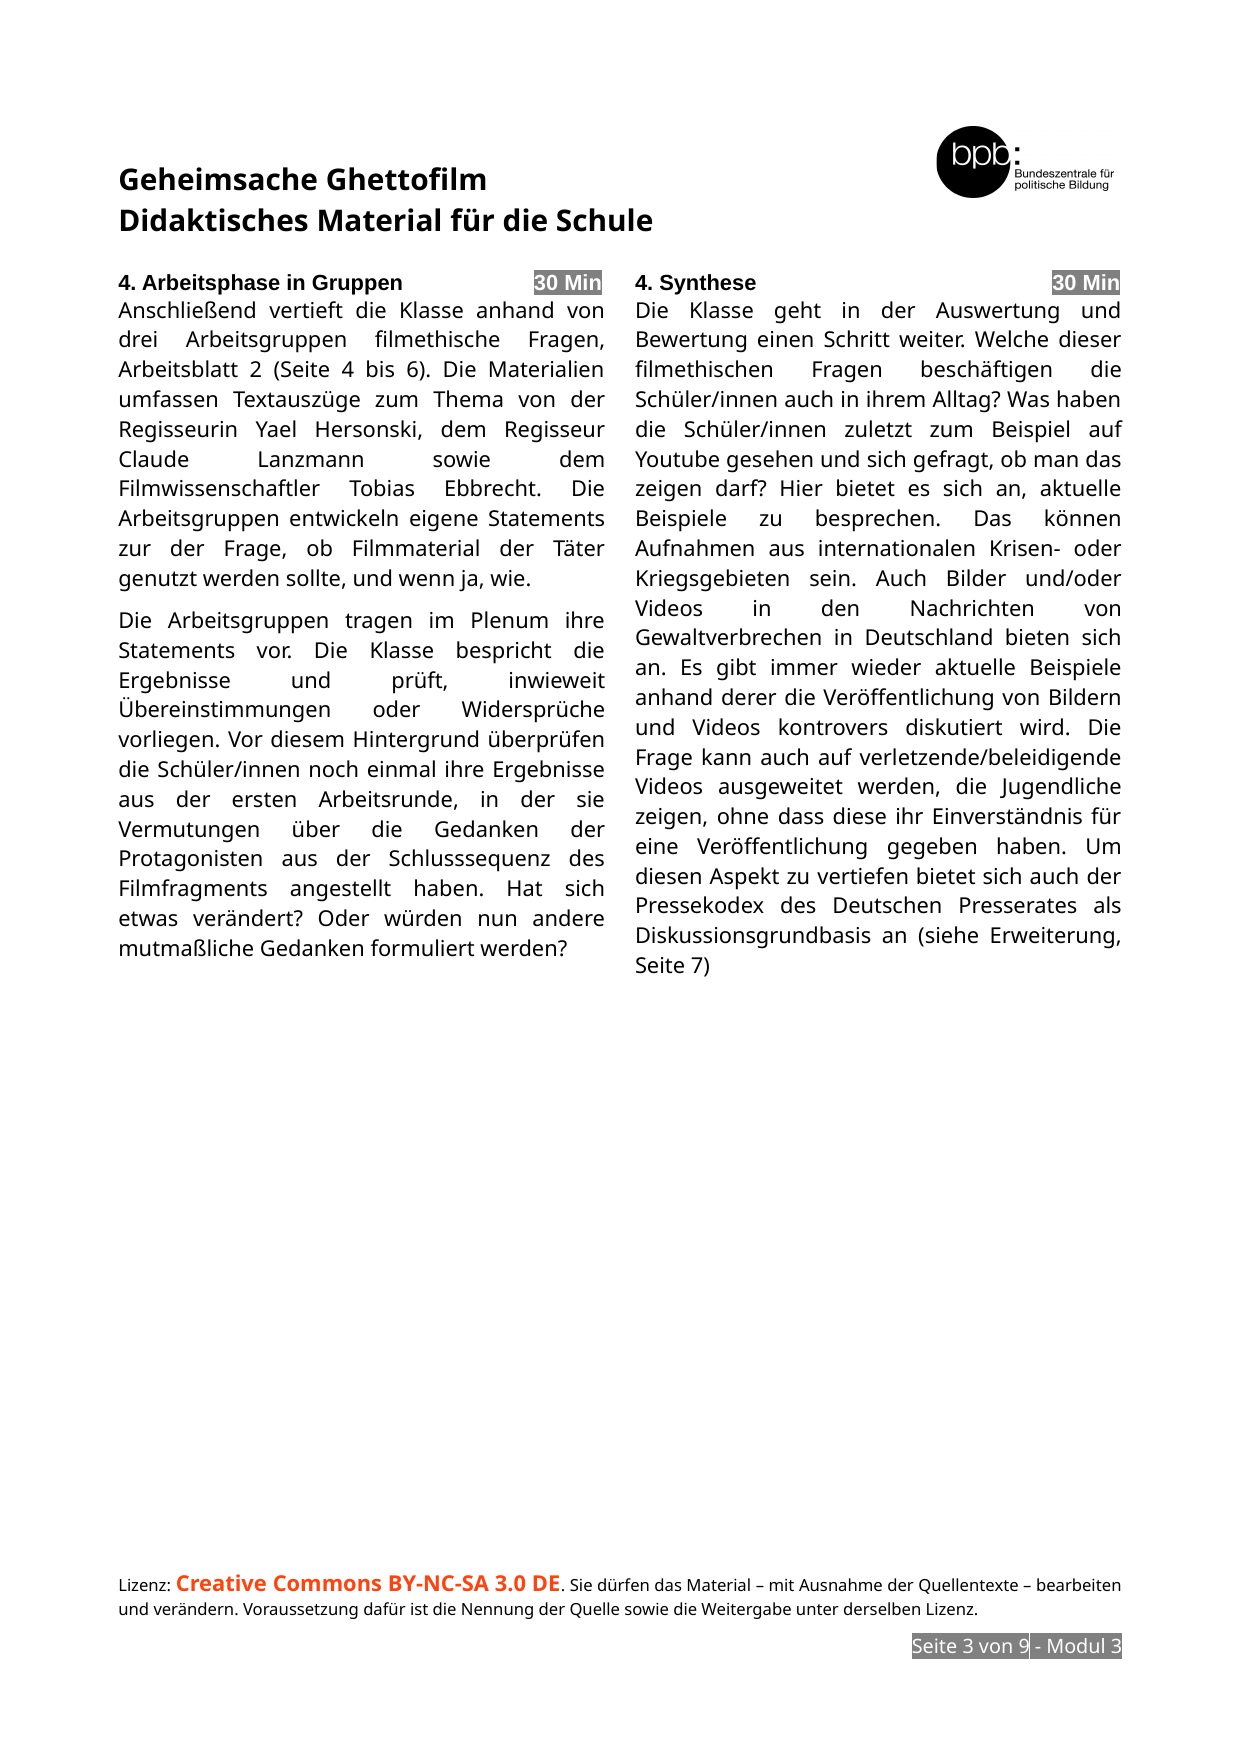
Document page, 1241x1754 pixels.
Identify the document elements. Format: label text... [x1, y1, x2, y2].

text 4. Synthese 30 Min [635, 269, 1122, 295]
text Die Arbeitsgruppen tragen im Plenum ihre Statements vor. Die Klasse bespricht die Ergebnisse und prüft, inwieweit Übereinstimmungen oder Widersprüche vorliegen. Vor diesem Hintergrund überprüfen die Schüler/innen noch einmal ihre Ergebnisse aus der ersten Arbeitsrunde, in der sie Vermutungen über die Gedanken der Protagonisten aus der Schlusssequenz des Filmfragments angestellt haben. Hat sich etwas verändert? Oder würden nun andere mutmaßliche Gedanken formuliert werden? [118, 605, 605, 963]
picture [936, 126, 1114, 198]
text Anschließend vertieft die Klasse anhand von drei Arbeitsgruppen filmethische Fragen, Arbeitsblatt 2 (Seite 4 bis 6). Die Materialien umfassen Textauszüge zum Thema von der Regisseurin Yael Hersonski, dem Regisseur Claude Lanzmann sowie dem Filmwissenschaftler Tobias Ebbrecht. Die Arbeitsgruppen entwickeln eigene Statements zur der Frage, ob Filmmaterial der Täter genutzt werden sollte, und wenn ja, wie. [118, 295, 605, 593]
text 4. Arbeitsphase in Gruppen 30 Min [118, 269, 605, 295]
text Die Klasse geht in der Auswertung und Bewertung einen Schritt weiter. Welche dieser filmethischen Fragen beschäftigen die Schüler/innen auch in ihrem Alltag? Was haben die Schüler/innen zuletzt zum Beispiel auf Youtube gesehen und sich gefragt, ob man das zeigen darf? Hier bietet es sich an, aktuelle Beispiele zu besprechen. Das können Aufnahmen aus internationalen Krisen- oder Kriegsgebieten sein. Auch Bilder und/oder Videos in den Nachrichten von Gewaltverbrechen in Deutschland bieten sich an. Es gibt immer wieder aktuelle Beispiele anhand derer die Veröffentlichung von Bildern und Videos kontrovers diskutiert wird. Die Frage kann auch auf verletzende/beleidigende Videos ausgeweitet werden, die Jugendliche zeigen, ohne dass diese ihr Einverständnis für eine Veröffentlichung gegeben haben. Um diesen Aspekt zu vertiefen bietet sich auch der Pressekodex des Deutschen Presserates als Diskussionsgrundbasis an (siehe Erweiterung, Seite 7) [635, 295, 1122, 980]
